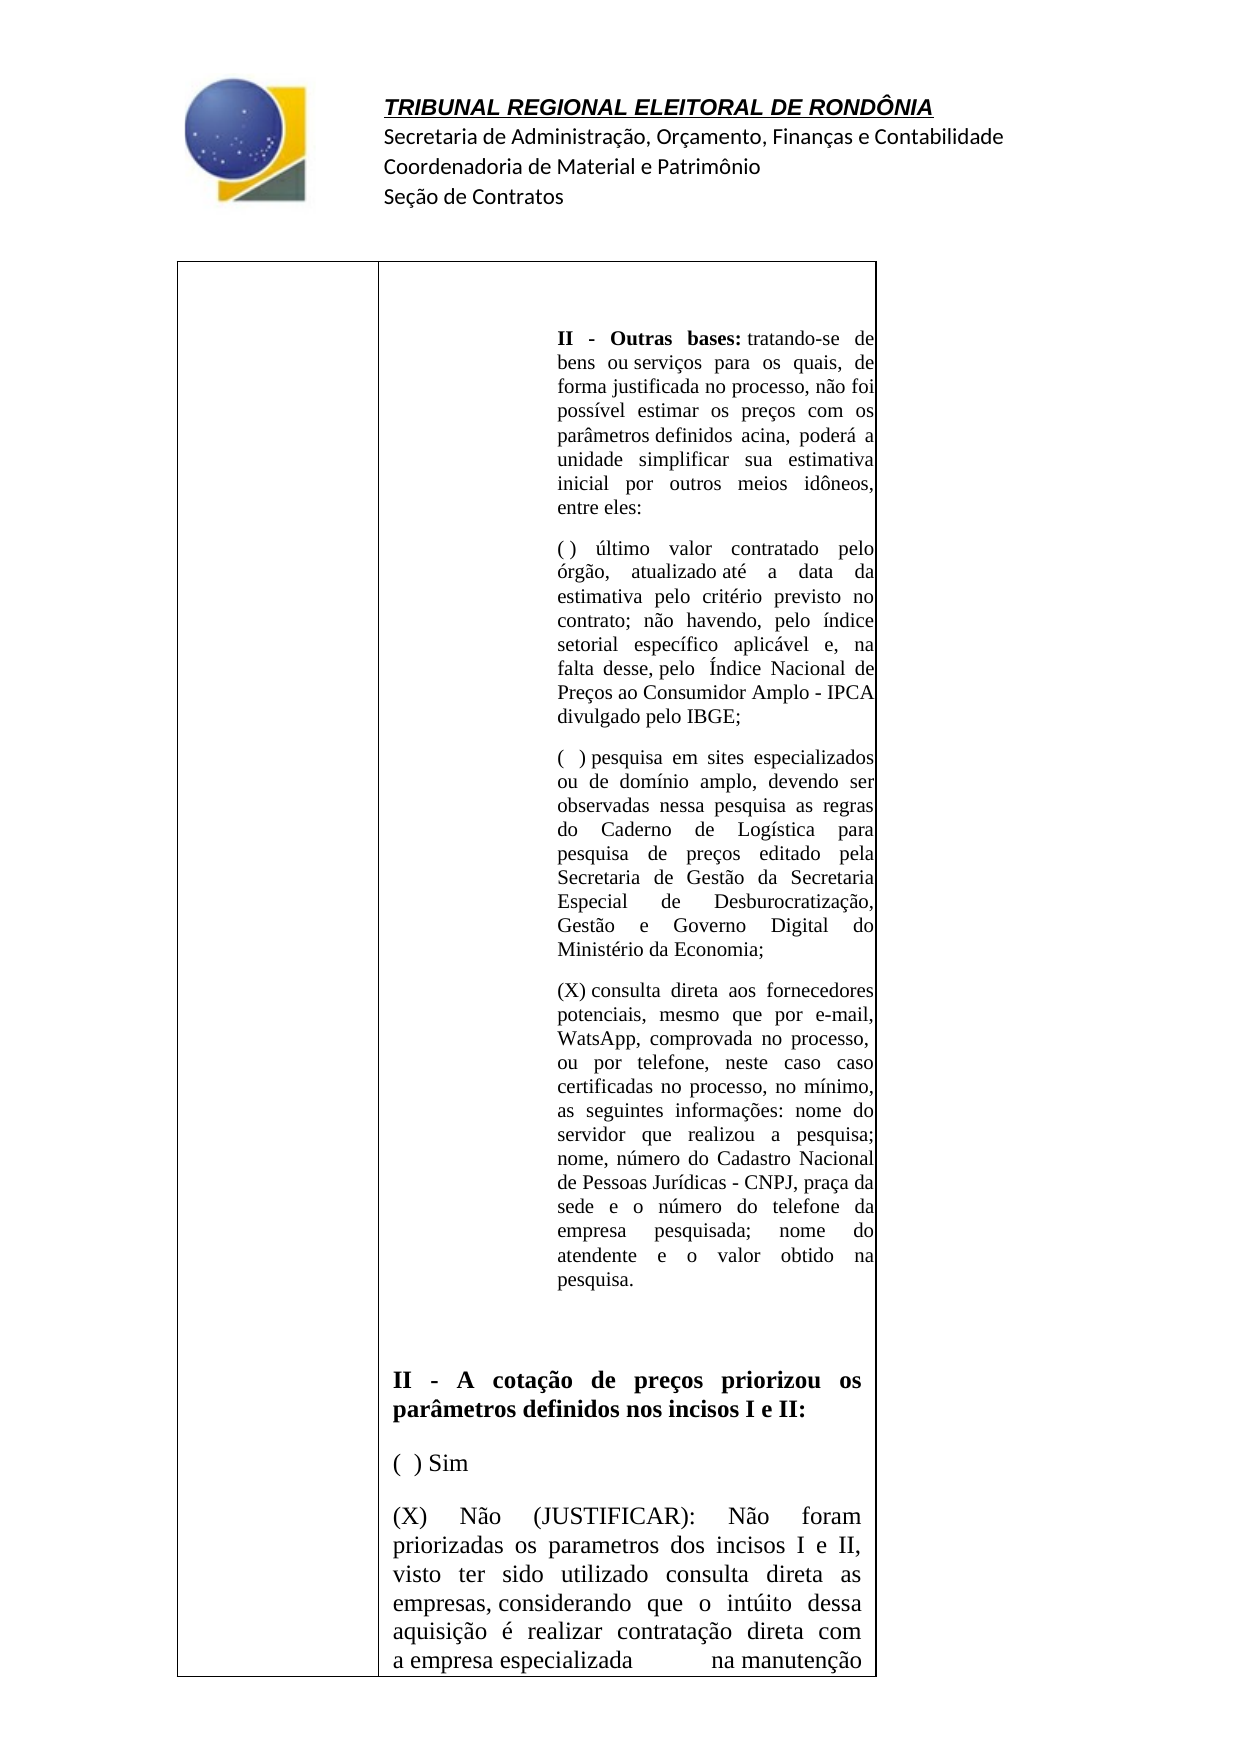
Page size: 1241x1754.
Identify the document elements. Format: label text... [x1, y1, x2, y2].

table_cell II - Outras bases: tratando-se de bens ou serviços para os quais, de forma justificada no processo, não foi possível estimar os preços com os parâmetros definidos acina, poderá a unidade simplificar sua estimativa inicial por outros meios idôneos, entre eles: ( ) último valor contratado pelo órgão, atualizado até a data da estimativa pelo critério previsto no contrato; não havendo, pelo índice setorial específico aplicável e, na falta desse, pelo Índice Nacional de Preços ao Consumidor Amplo - IPCA divulgado pelo IBGE; ( ) pesquisa em sites especializados ou de domínio amplo, devendo ser observadas nessa pesquisa as regras do Caderno de Logística para pesquisa de preços editado pela Secretaria de Gestão da Secretaria Especial de Desburocratização, Gestão e Governo Digital do Ministério da Economia; (X) consulta direta aos fornecedores potenciais, mesmo que por e-mail, WatsApp, comprovada no processo, ou por telefone, neste caso caso certificadas no processo, no mínimo, as seguintes informações: nome do servidor que realizou a pesquisa; nome, número do Cadastro Nacional de Pessoas Jurídicas - CNPJ, praça da sede e o número do telefone da empresa pesquisada; nome do atendente e o valor obtido na pesquisa. II - A cotação de preços priorizou os parâmetros definidos nos incisos I e II: ( ) Sim (X) Não (JUSTIFICAR): Não foram priorizadas os parametros dos incisos I e II, visto ter sido utilizado consulta direta as empresas, considerando que o intúito dessa aquisição é realizar contratação direta com a empresa especializada na manutenção [379, 262, 875, 1676]
table_cell [178, 262, 378, 1676]
